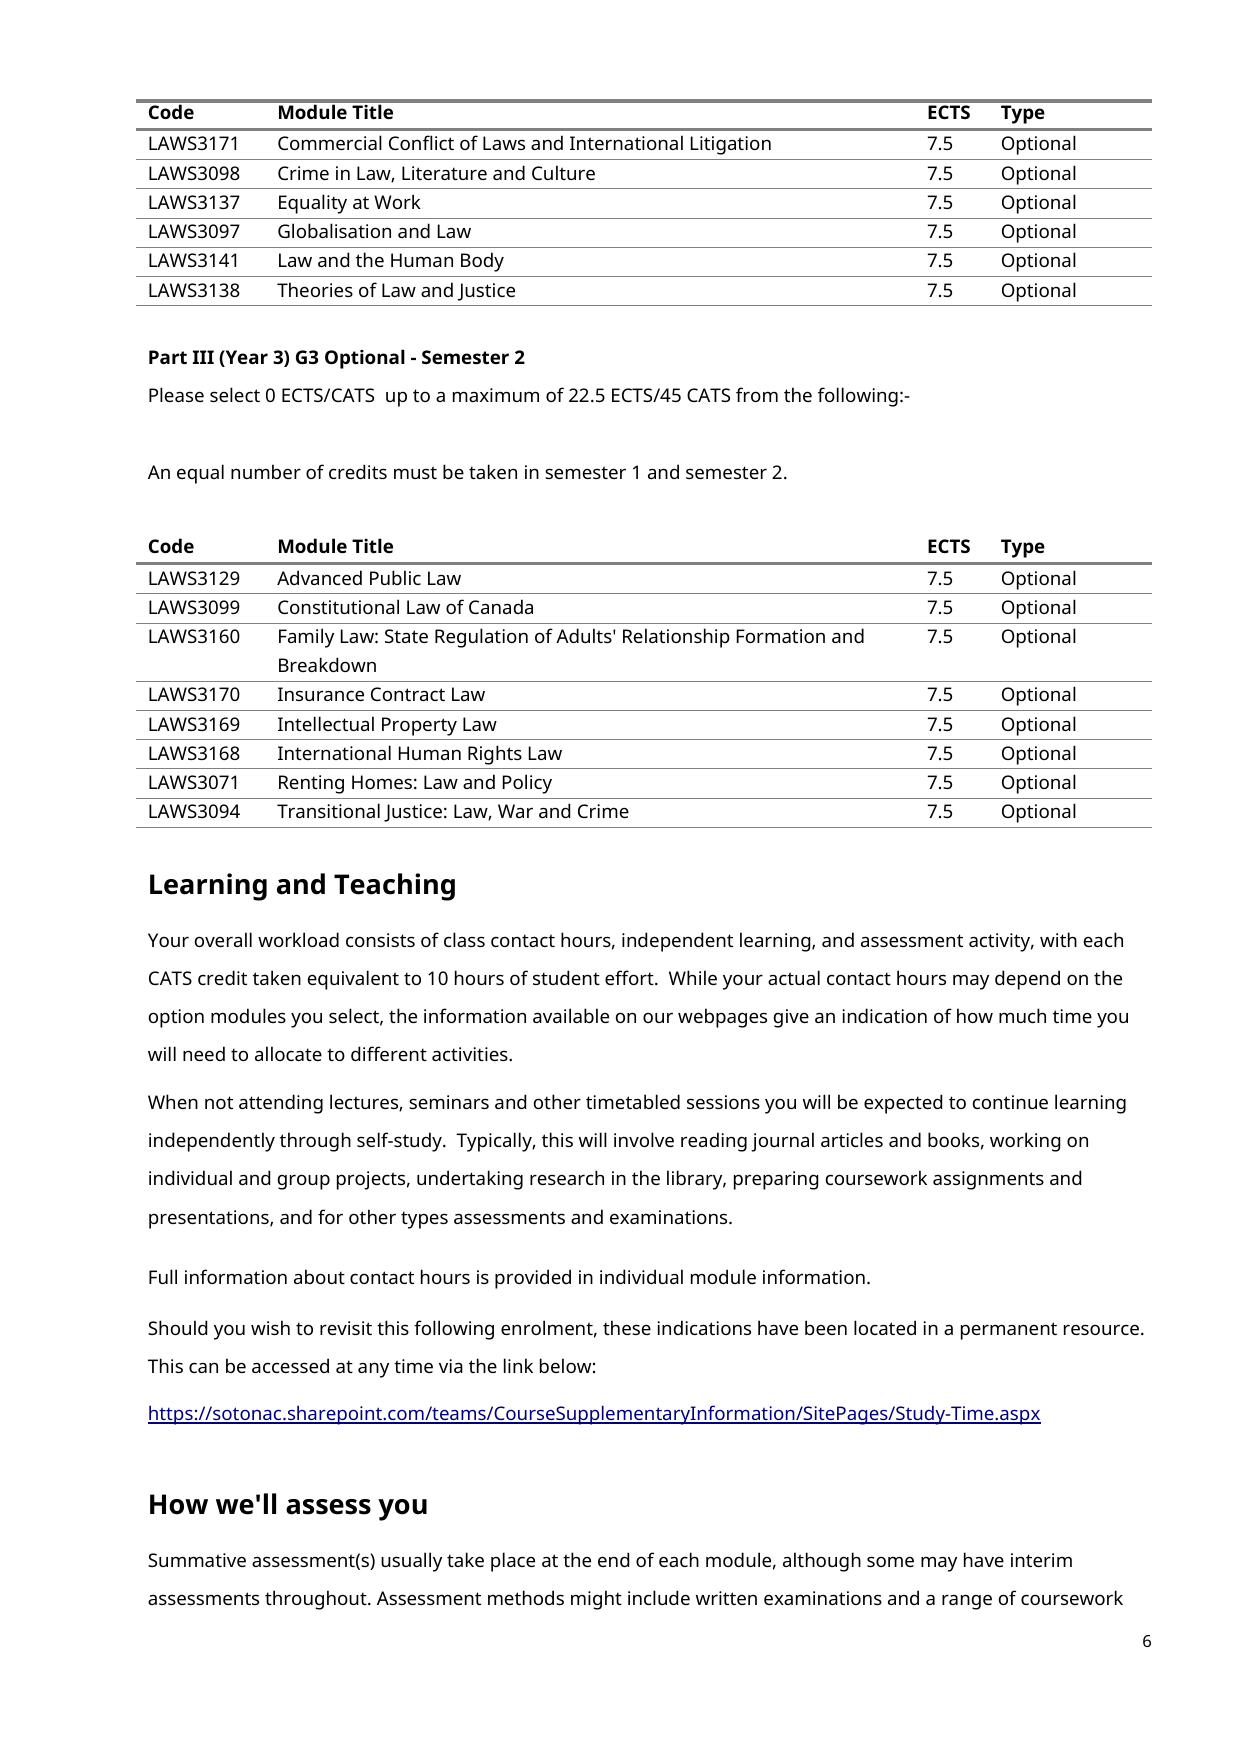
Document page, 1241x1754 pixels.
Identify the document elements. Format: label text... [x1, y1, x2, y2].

table_cell LAWS3097 [136, 219, 266, 247]
table_cell 7.5 [916, 682, 989, 710]
table_cell Renting Homes: Law and Policy [266, 769, 916, 798]
table_cell 7.5 [916, 799, 989, 827]
table_cell LAWS3141 [136, 248, 266, 276]
table_cell 7.5 [916, 740, 989, 768]
table_cell Advanced Public Law [266, 565, 916, 593]
text Summative assessment(s) usually take place at the end of each module, although some may have interim assessments throughout. Assessment methods might include written examinations and a range of coursework [148, 1547, 1152, 1611]
table_cell Optional [989, 219, 1152, 247]
text Should you wish to revisit this following enrolment, these indications have been located in a permanent resource. This can be accessed at any time via the link below: [148, 1315, 1152, 1378]
table_cell Module Title [266, 103, 916, 127]
table_cell Optional [989, 131, 1152, 159]
table_cell Optional [989, 740, 1152, 768]
table_cell 7.5 [916, 624, 989, 681]
table_cell 7.5 [916, 594, 989, 622]
table_cell Code [136, 103, 266, 127]
table_cell ECTS [916, 103, 989, 127]
table_cell Transitional Justice: Law, War and Crime [266, 799, 916, 827]
table_cell LAWS3137 [136, 189, 266, 217]
table_cell International Human Rights Law [266, 740, 916, 768]
table_cell Module Title [266, 534, 916, 562]
table_cell Optional [989, 682, 1152, 710]
table_cell Code [136, 534, 266, 562]
table_cell LAWS3099 [136, 594, 266, 622]
text Full information about contact hours is provided in individual module information. [148, 1264, 1152, 1289]
table_cell Type [989, 103, 1152, 127]
table_cell LAWS3169 [136, 711, 266, 739]
table_cell Family Law: State Regulation of Adults' Relationship Formation and Breakdown [266, 624, 916, 681]
table_cell LAWS3171 [136, 131, 266, 159]
table_cell Theories of Law and Justice [266, 277, 916, 305]
table_cell LAWS3094 [136, 799, 266, 827]
table_cell Optional [989, 277, 1152, 305]
text Your overall workload consists of class contact hours, independent learning, and assessment activity, with each CATS credit taken equivalent to 10 hours of student effort. While your actual contact hours may depend on the option modules you select, the information available on our webpages give an indication of how much time you will need to allocate to different activities. [148, 927, 1152, 1067]
table_cell Law and the Human Body [266, 248, 916, 276]
table_cell Optional [989, 769, 1152, 798]
table_cell 7.5 [916, 219, 989, 247]
table_cell Constitutional Law of Canada [266, 594, 916, 622]
text https://sotonac.sharepoint.com/teams/CourseSupplementaryInformation/SitePages/Study-Time.aspx [148, 1401, 1152, 1426]
table_cell Optional [989, 594, 1152, 622]
table_cell Optional [989, 565, 1152, 593]
table_cell LAWS3071 [136, 769, 266, 798]
table_cell Insurance Contract Law [266, 682, 916, 710]
table_cell LAWS3170 [136, 682, 266, 710]
table_cell 7.5 [916, 711, 989, 739]
text When not attending lectures, seminars and other timetabled sessions you will be expected to continue learning independently through self-study. Typically, this will involve reading journal articles and books, working on individual and group projects, undertaking research in the library, preparing coursework assignments and presentations, and for other types assessments and examinations. [148, 1089, 1152, 1229]
table_cell Optional [989, 160, 1152, 188]
table_cell LAWS3129 [136, 565, 266, 593]
table_cell 7.5 [916, 248, 989, 276]
table_cell LAWS3138 [136, 277, 266, 305]
table_cell LAWS3160 [136, 624, 266, 681]
table_cell Intellectual Property Law [266, 711, 916, 739]
table_cell Type [989, 534, 1152, 562]
table_cell LAWS3168 [136, 740, 266, 768]
table_cell ECTS [916, 534, 989, 562]
table_cell Equality at Work [266, 189, 916, 217]
table_cell 7.5 [916, 565, 989, 593]
table_cell 7.5 [916, 189, 989, 217]
table_cell 7.5 [916, 769, 989, 798]
table_cell Optional [989, 799, 1152, 827]
subtitle Learning and Teaching [148, 865, 1152, 902]
table_cell Crime in Law, Literature and Culture [266, 160, 916, 188]
table_cell Commercial Conflict of Laws and International Litigation [266, 131, 916, 159]
table_cell LAWS3098 [136, 160, 266, 188]
table_cell Optional [989, 189, 1152, 217]
table_cell 7.5 [916, 131, 989, 159]
table_cell Optional [989, 624, 1152, 681]
subtitle How we'll assess you [148, 1486, 1152, 1523]
table_cell 7.5 [916, 160, 989, 188]
table_cell Globalisation and Law [266, 219, 916, 247]
table_cell 7.5 [916, 277, 989, 305]
table_cell Part III (Year 3) G3 Optional - Semester 2 Please select 0 ECTS/CATS up to a maximum of 22.5 ECTS/45 CATS from the following:- An equal number of credits must be taken in semester 1 and semester 2. [136, 306, 1152, 534]
table_cell Optional [989, 248, 1152, 276]
table_cell Optional [989, 711, 1152, 739]
